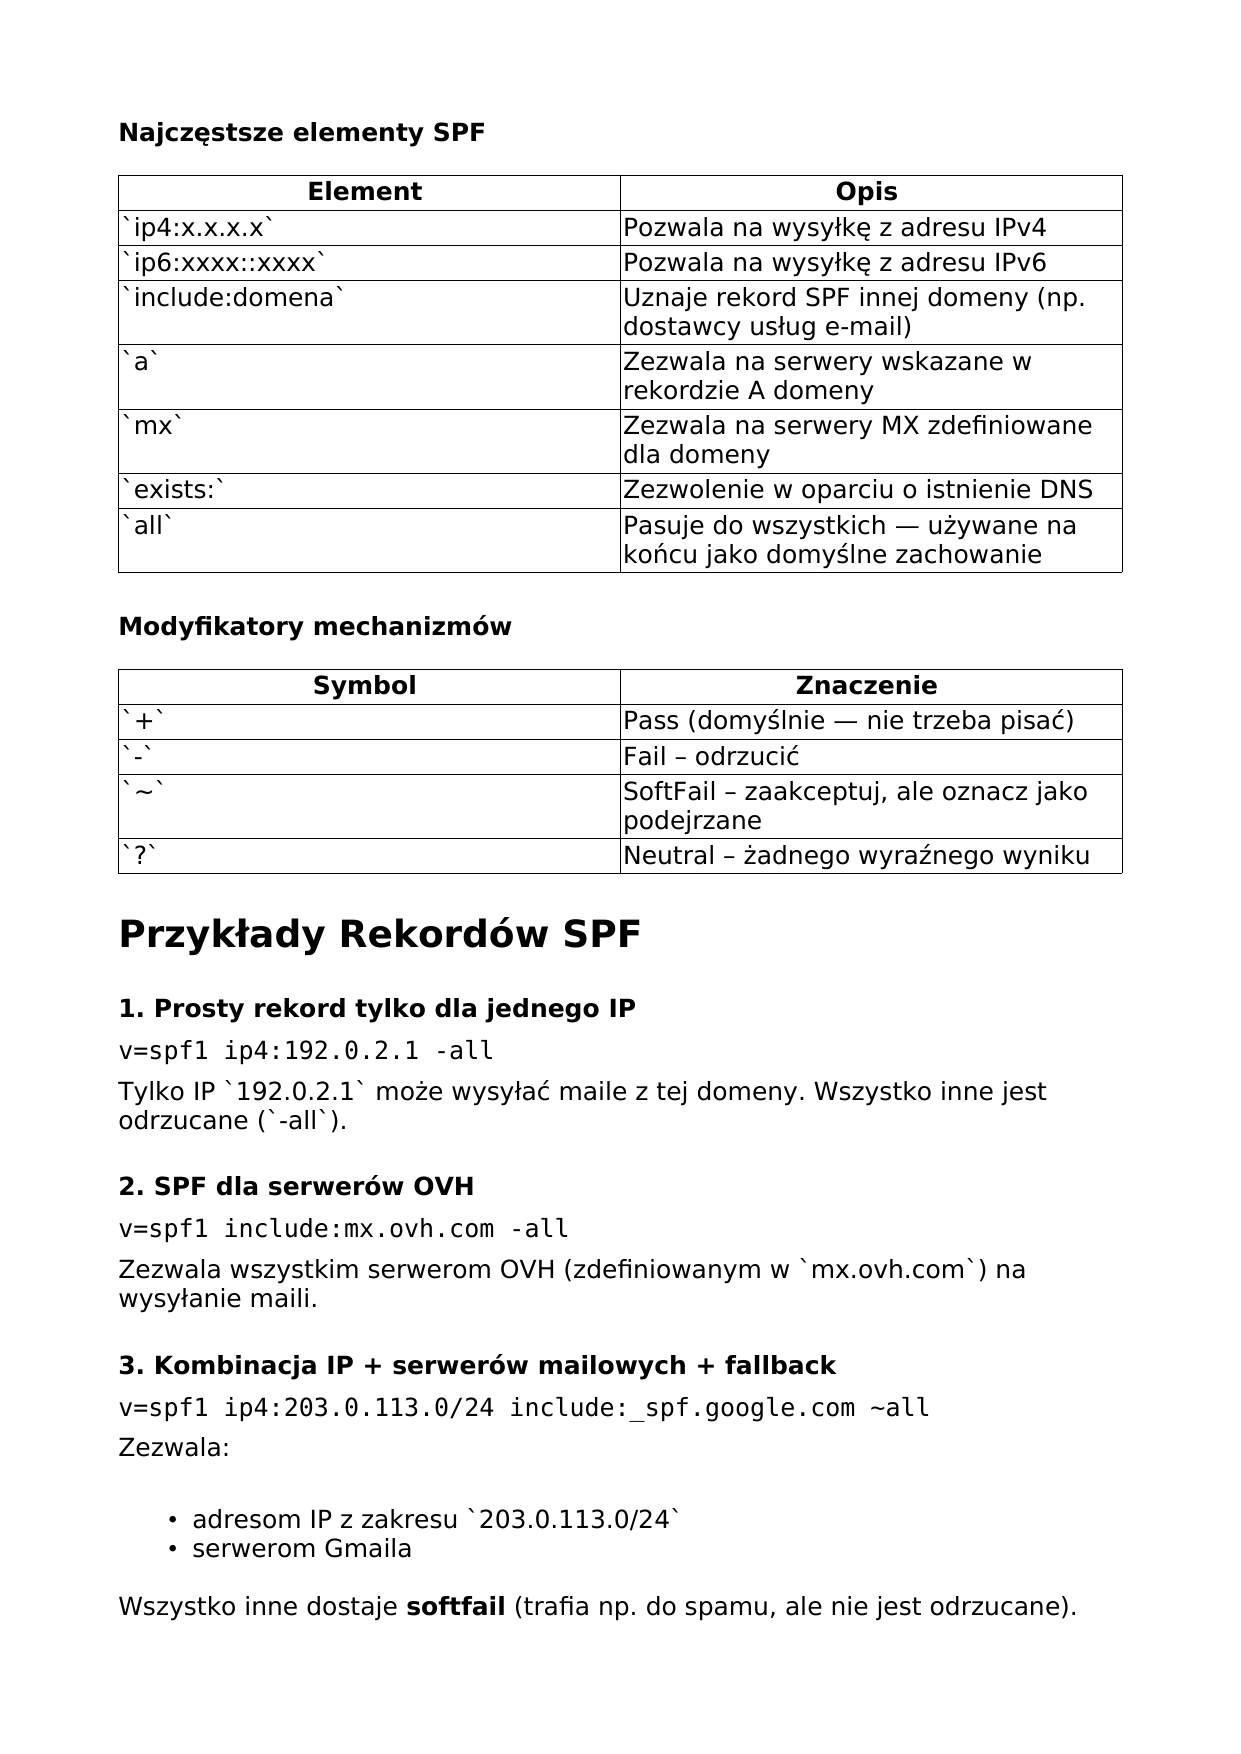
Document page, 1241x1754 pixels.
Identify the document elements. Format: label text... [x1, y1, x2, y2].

table_cell Pozwala na wysyłkę z adresu IPv4 [621, 211, 1122, 245]
table_cell `a` [119, 345, 620, 408]
list serwerom Gmaila [177, 1534, 1122, 1563]
table_cell Zezwala na serwery MX zdefiniowane dla domeny [621, 410, 1122, 473]
table_cell Pasuje do wszystkich — używane na końcu jako domyślne zachowanie [621, 509, 1122, 572]
text Zezwala wszystkim serwerom OVH (zdefiniowanym w `mx.ovh.com`) na wysyłanie maili. [118, 1255, 1122, 1313]
table_cell `-` [119, 740, 620, 774]
table_cell Pozwala na wysyłkę z adresu IPv6 [621, 246, 1122, 280]
table_header Znaczenie [621, 670, 1122, 703]
table_cell `ip6:xxxx::xxxx` [119, 246, 620, 280]
table_cell `?` [119, 839, 620, 873]
subtitle 1. Prosty rekord tylko dla jednego IP [118, 994, 1122, 1023]
table_cell `exists:` [119, 474, 620, 508]
text v=spf1 ip4:192.0.2.1 -all [118, 1036, 1122, 1065]
table_cell `all` [119, 509, 620, 572]
table_cell Zezwala na serwery wskazane w rekordzie A domeny [621, 345, 1122, 408]
table_header Symbol [119, 670, 620, 703]
table_cell `~` [119, 775, 620, 838]
table_cell Uznaje rekord SPF innej domeny (np. dostawcy usług e-mail) [621, 281, 1122, 344]
table_cell Pass (domyślnie — nie trzeba pisać) [621, 705, 1122, 739]
subtitle 3. Kombinacja IP + serwerów mailowych + fallback [118, 1351, 1122, 1380]
subtitle 2. SPF dla serwerów OVH [118, 1173, 1122, 1202]
table_cell Fail – odrzucić [621, 740, 1122, 774]
subtitle Najczęstsze elementy SPF [118, 118, 1122, 147]
table_cell `include:domena` [119, 281, 620, 344]
table_header Opis [621, 176, 1122, 210]
list adresom IP z zakresu `203.0.113.0/24` [177, 1505, 1122, 1534]
table_cell `ip4:x.x.x.x` [119, 211, 620, 245]
table_header Element [119, 176, 620, 210]
table_cell Neutral – żadnego wyraźnego wyniku [621, 839, 1122, 873]
text v=spf1 ip4:203.0.113.0/24 include:_spf.google.com ~all [118, 1393, 1122, 1422]
subtitle Modyfikatory mechanizmów [118, 612, 1122, 641]
text Tylko IP `192.0.2.1` może wysyłać maile z tej domeny. Wszystko inne jest odrzucane (`-all`). [118, 1077, 1122, 1135]
table_cell SoftFail – zaakceptuj, ale oznacz jako podejrzane [621, 775, 1122, 838]
table_cell `mx` [119, 410, 620, 473]
table_cell `+` [119, 705, 620, 739]
text Wszystko inne dostaje softfail (trafia np. do spamu, ale nie jest odrzucane). [118, 1593, 1122, 1622]
table_cell Zezwolenie w oparciu o istnienie DNS [621, 474, 1122, 508]
text v=spf1 include:mx.ovh.com -all [118, 1214, 1122, 1243]
subtitle Przykłady Rekordów SPF [118, 913, 1122, 957]
text Zezwala: [118, 1434, 1122, 1463]
